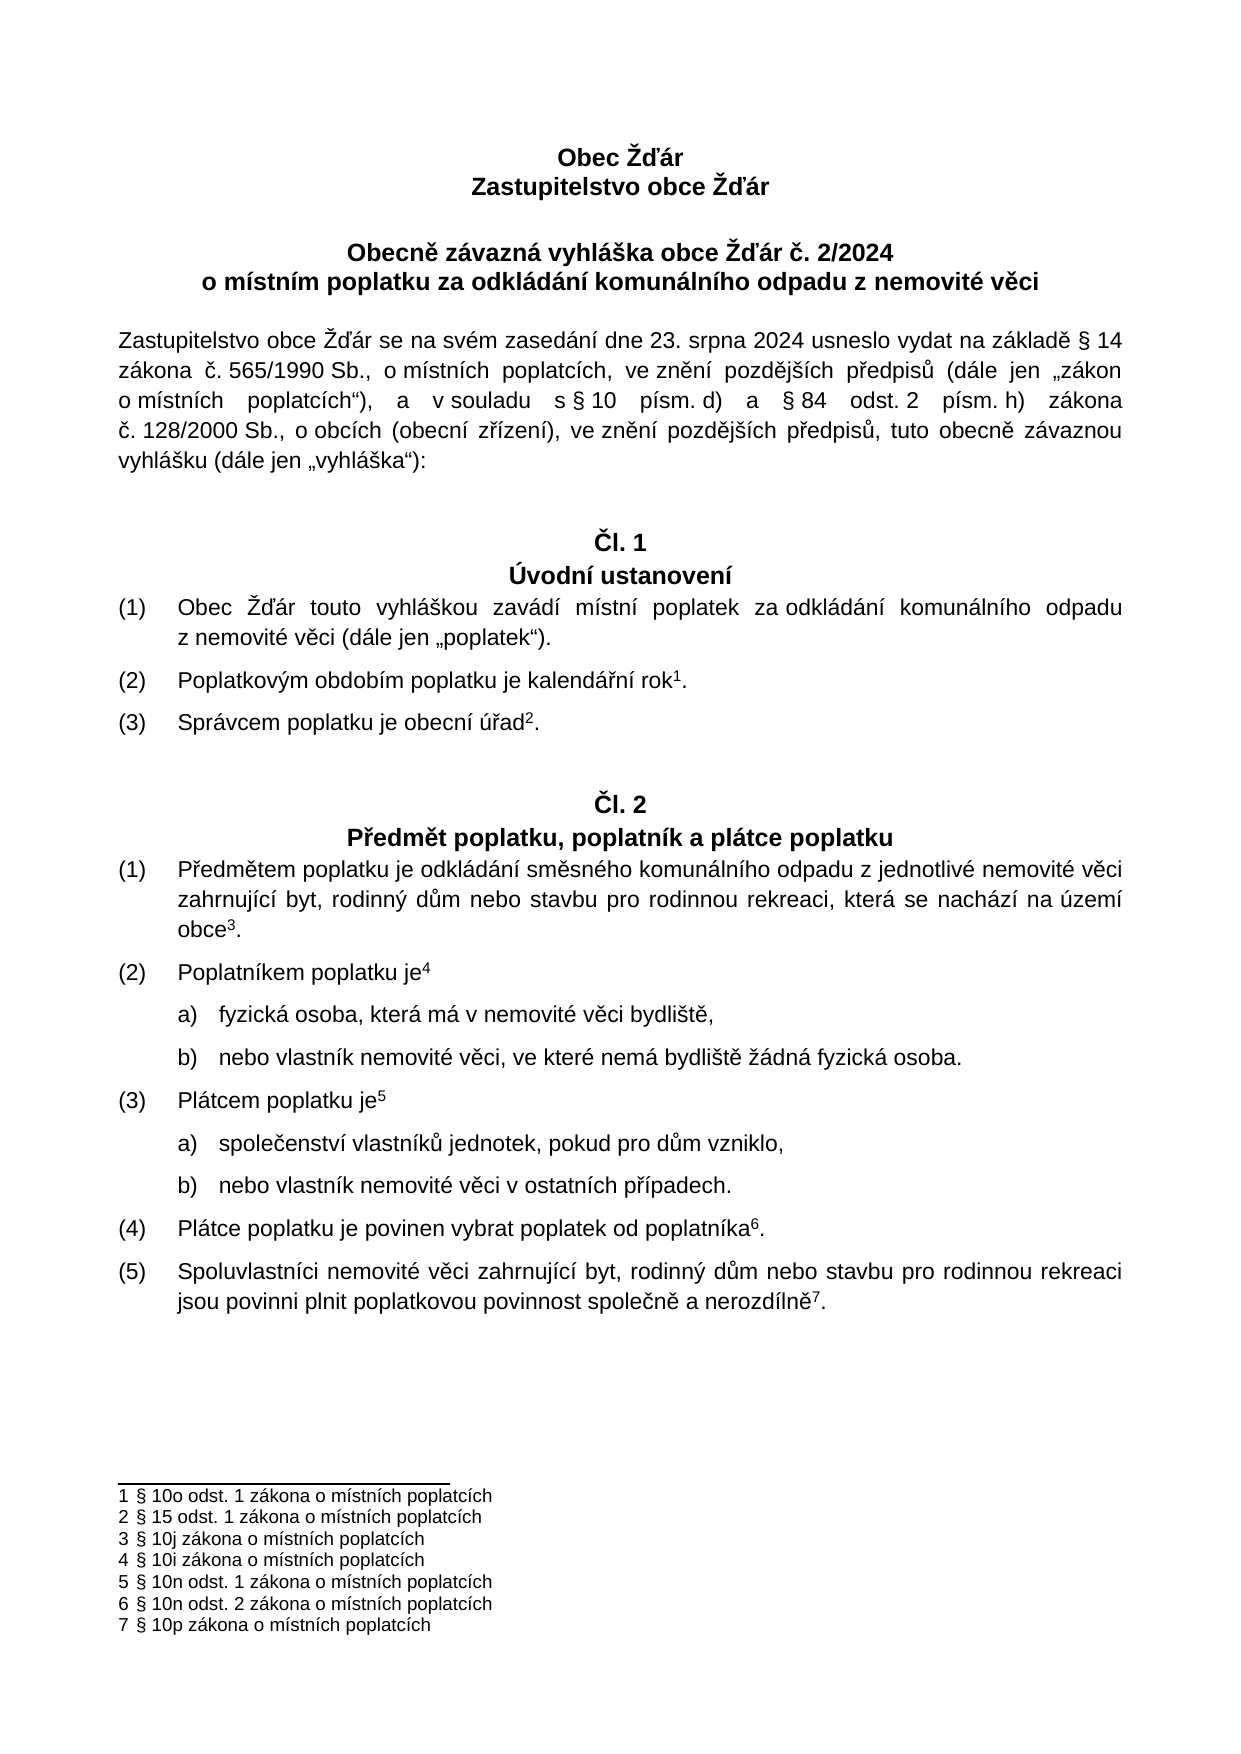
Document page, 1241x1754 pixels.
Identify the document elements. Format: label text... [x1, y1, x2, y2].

list Plátce poplatku je povinen vybrat poplatek od poplatníka. [118, 1215, 1122, 1241]
list nebo vlastník nemovité věci v ostatních případech. [177, 1172, 1122, 1199]
list Poplatníkem poplatku je [118, 959, 1122, 985]
list § 10i zákona o místních poplatcích [118, 1549, 1122, 1571]
list § 10o odst. 1 zákona o místních poplatcích [118, 1484, 1122, 1506]
list Předmětem poplatku je odkládání směsného komunálního odpadu z jednotlivé nemovité věci zahrnující byt, rodinný dům nebo stavbu pro rodinnou rekreaci, která se nachází na území obce. [118, 856, 1122, 942]
list § 10n odst. 1 zákona o místních poplatcích [118, 1571, 1122, 1592]
list § 10p zákona o místních poplatcích [118, 1614, 1122, 1635]
list Poplatkovým obdobím poplatku je kalendářní rok. [118, 667, 1122, 693]
list nebo vlastník nemovité věci, ve které nemá bydliště žádná fyzická osoba. [177, 1044, 1122, 1071]
subtitle Čl. 2 Předmět poplatku, poplatník a plátce poplatku [118, 789, 1122, 851]
list společenství vlastníků jednotek, pokud pro dům vzniklo, [177, 1129, 1122, 1156]
text Zastupitelstvo obce Žďár se na svém zasedání dne 23. srpna 2024 usneslo vydat na základě § 14 zákona č. 565/1990 Sb., o místních poplatcích, ve znění pozdějších předpisů (dále jen „zákon o místních poplatcích“), a v souladu s § 10 písm. d) a § 84 odst. 2 písm. h) zákona č. 128/2000 Sb., o obcích (obecní zřízení), ve znění pozdějších předpisů, tuto obecně závaznou vyhlášku (dále jen „vyhláška“): [118, 327, 1122, 474]
subtitle Obecně závazná vyhláška obce Žďár č. 2/2024 o místním poplatku za odkládání komunálního odpadu z nemovité věci [118, 238, 1122, 295]
list Spoluvlastníci nemovité věci zahrnující byt, rodinný dům nebo stavbu pro rodinnou rekreaci jsou povinni plnit poplatkovou povinnost společně a nerozdílně. [118, 1258, 1122, 1314]
list Plátcem poplatku je [118, 1087, 1122, 1113]
list Obec Žďár touto vyhláškou zavádí místní poplatek za odkládání komunálního odpadu z nemovité věci (dále jen „poplatek“). [118, 594, 1122, 650]
list fyzická osoba, která má v nemovité věci bydliště, [177, 1001, 1122, 1028]
list § 15 odst. 1 zákona o místních poplatcích [118, 1506, 1122, 1528]
text Obec Žďár Zastupitelstvo obce Žďár [118, 143, 1122, 201]
list § 10n odst. 2 zákona o místních poplatcích [118, 1592, 1122, 1614]
list Správcem poplatku je obecní úřad. [118, 709, 1122, 736]
subtitle Čl. 1 Úvodní ustanovení [118, 528, 1122, 589]
list § 10j zákona o místních poplatcích [118, 1528, 1122, 1549]
